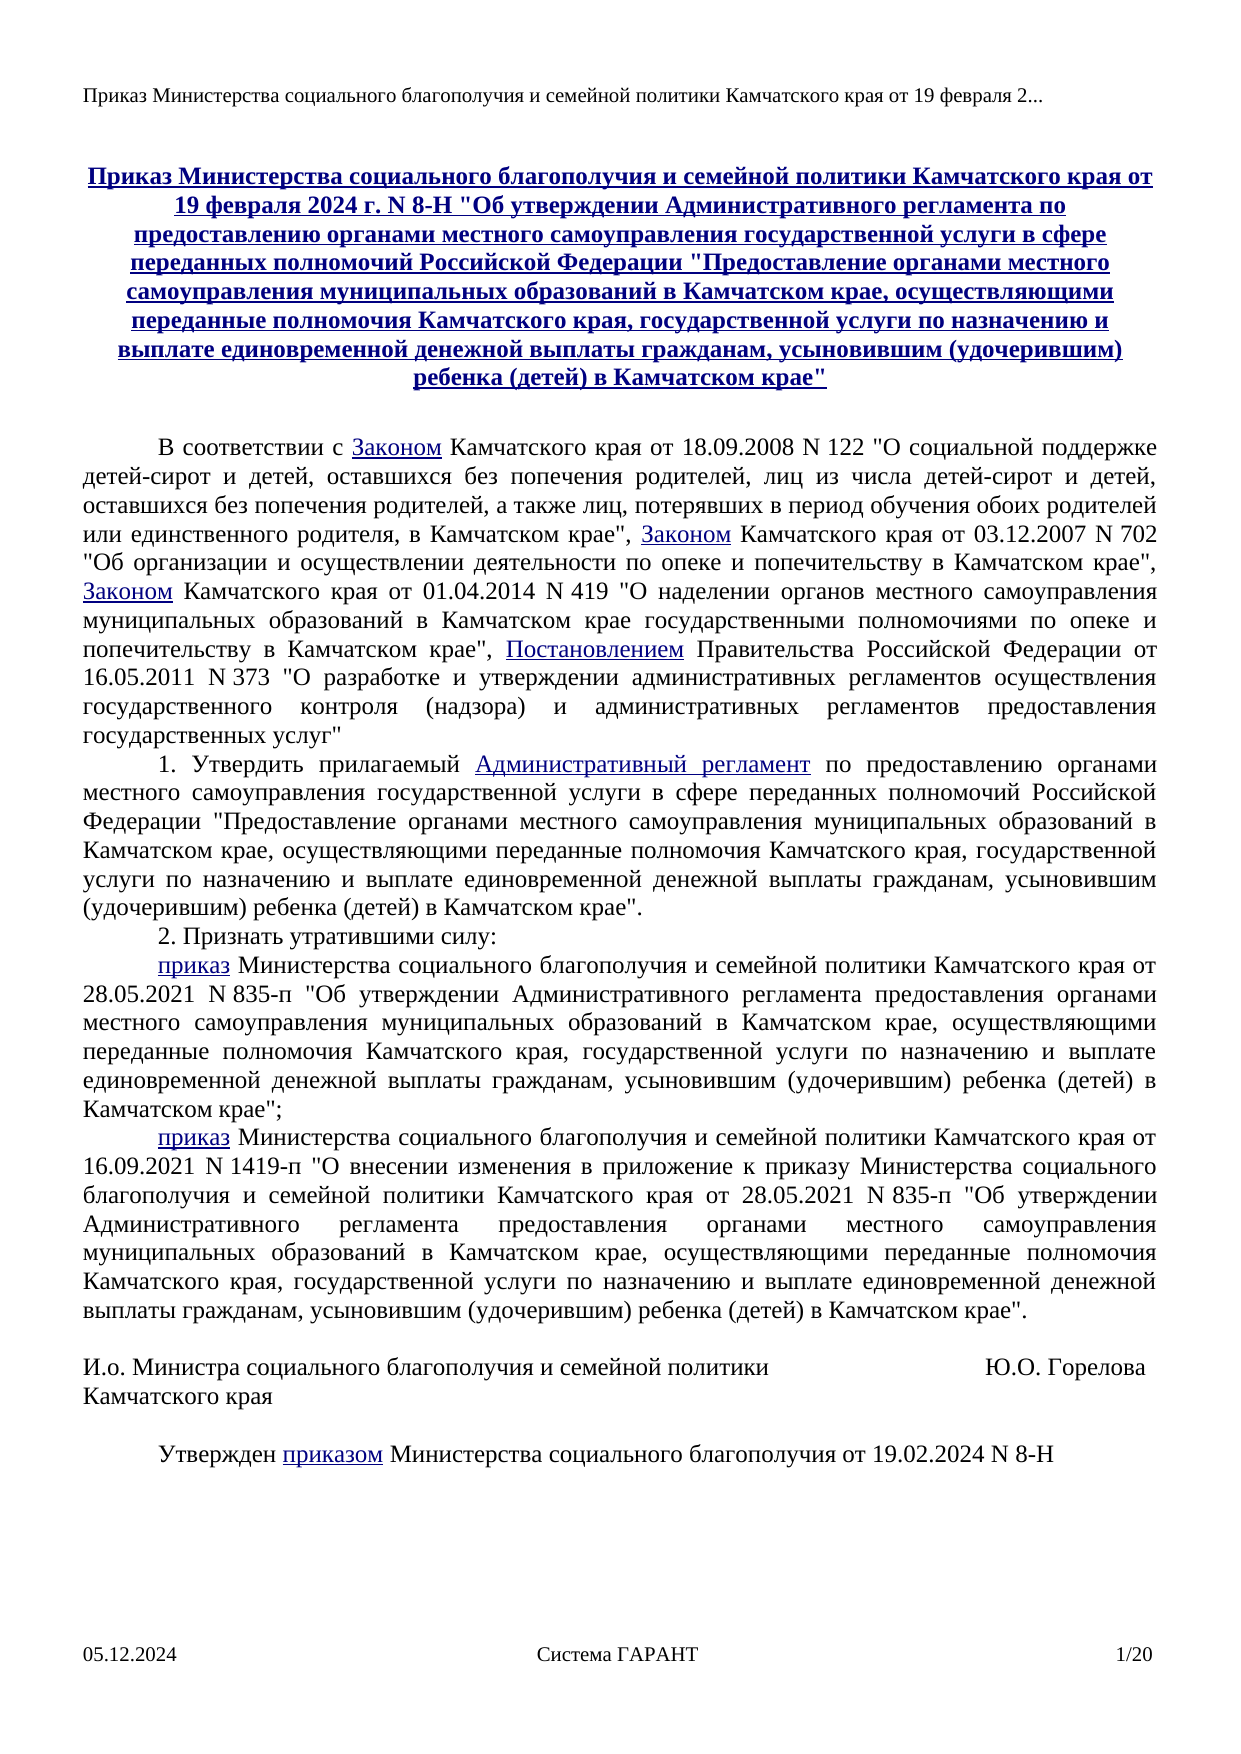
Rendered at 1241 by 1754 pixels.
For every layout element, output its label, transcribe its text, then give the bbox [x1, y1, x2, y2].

text 2. Признать утратившими силу: [83, 921, 1157, 950]
text приказ Министерства социального благополучия и семейной политики Камчатского края от 28.05.2021 N 835-п "Об утверждении Административного регламента предоставления органами местного самоуправления муниципальных образований в Камчатском крае, осуществляющими переданные полномочия Камчатского края, государственной услуги по назначению и выплате единовременной денежной выплаты гражданам, усыновившим (удочерившим) ребенка (детей) в Камчатском крае"; [83, 950, 1157, 1122]
table_header Ю.О. Горелова [791, 1353, 1146, 1410]
subtitle Приказ Министерства социального благополучия и семейной политики Камчатского края от 19 февраля 2024 г. N 8-Н "Об утверждении Административного регламента по предоставлению органами местного самоуправления государственной услуги в сфере переданных полномочий Российской Федерации "Предоставление органами местного самоуправления муниципальных образований в Камчатском крае, осуществляющими переданные полномочия Камчатского края, государственной услуги по назначению и выплате единовременной денежной выплаты гражданам, усыновившим (удочерившим) ребенка (детей) в Камчатском крае" [83, 161, 1157, 391]
text приказ Министерства социального благополучия и семейной политики Камчатского края от 16.09.2021 N 1419-п "О внесении изменения в приложение к приказу Министерства социального благополучия и семейной политики Камчатского края от 28.05.2021 N 835-п "Об утверждении Административного регламента предоставления органами местного самоуправления муниципальных образований в Камчатском крае, осуществляющими переданные полномочия Камчатского края, государственной услуги по назначению и выплате единовременной денежной выплаты гражданам, усыновившим (удочерившим) ребенка (детей) в Камчатском крае". [83, 1122, 1157, 1324]
text В соответствии с Законом Камчатского края от 18.09.2008 N 122 "О социальной поддержке детей-сирот и детей, оставшихся без попечения родителей, лиц из числа детей-сирот и детей, оставшихся без попечения родителей, а также лиц, потерявших в период обучения обоих родителей или единственного родителя, в Камчатском крае", Законом Камчатского края от 03.12.2007 N 702 "Об организации и осуществлении деятельности по опеке и попечительству в Камчатском крае", Законом Камчатского края от 01.04.2014 N 419 "О наделении органов местного самоуправления муниципальных образований в Камчатском крае государственными полномочиями по опеке и попечительству в Камчатском крае", Постановлением Правительства Российской Федерации от 16.05.2011 N 373 "О разработке и утверждении административных регламентов осуществления государственного контроля (надзора) и административных регламентов предоставления государственных услуг" [83, 432, 1157, 749]
text 1. Утвердить прилагаемый Административный регламент по предоставлению органами местного самоуправления государственной услуги в сфере переданных полномочий Российской Федерации "Предоставление органами местного самоуправления муниципальных образований в Камчатском крае, осуществляющими переданные полномочия Камчатского края, государственной услуги по назначению и выплате единовременной денежной выплаты гражданам, усыновившим (удочерившим) ребенка (детей) в Камчатском крае". [83, 749, 1157, 921]
table_header И.о. Министра социального благополучия и семейной политики Камчатского края [83, 1353, 791, 1410]
text Утвержден приказом Министерства социального благополучия от 19.02.2024 N 8-Н [83, 1439, 1157, 1467]
